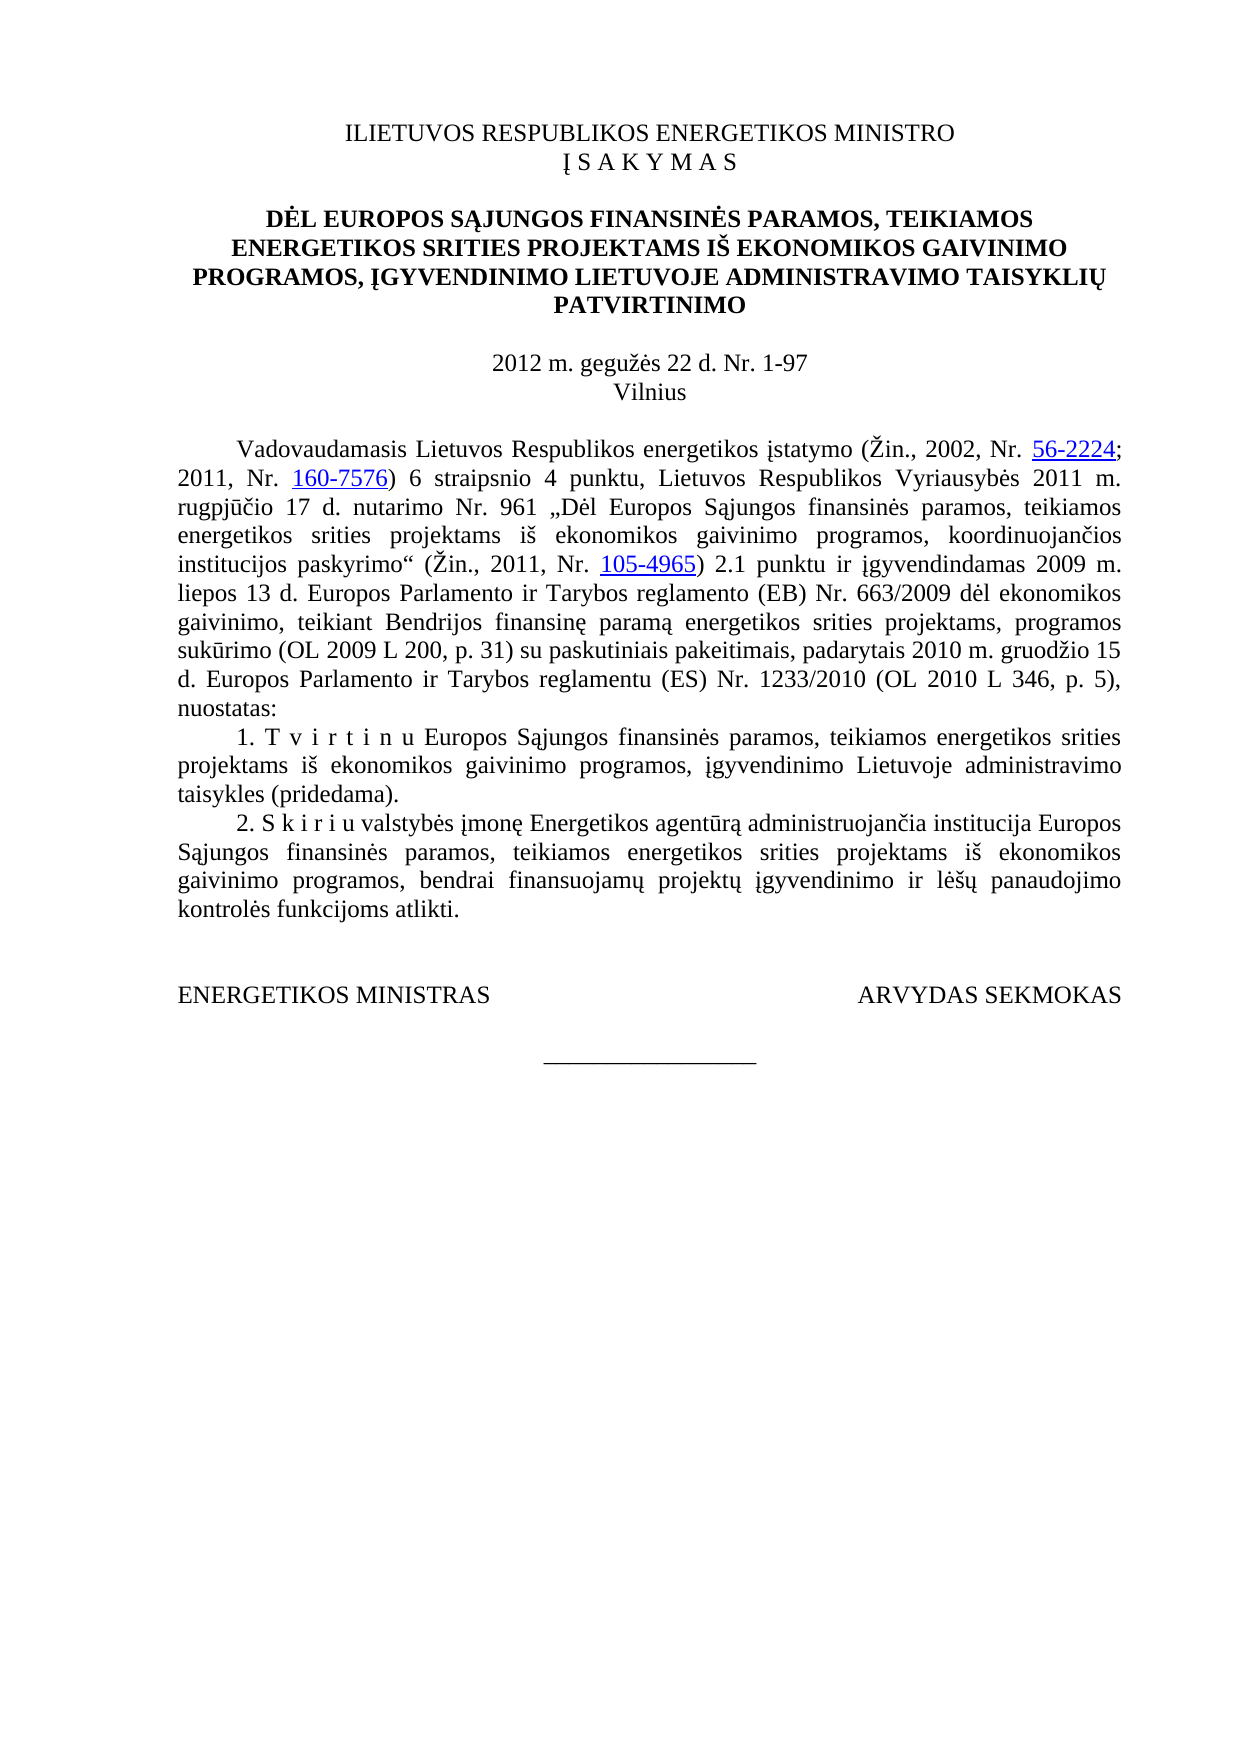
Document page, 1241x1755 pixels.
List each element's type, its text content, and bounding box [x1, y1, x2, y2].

text iLIETUVOS RESPUBLIKOS ENERGETIKOS MINISTRO [177, 118, 1122, 147]
text 2012 m. gegužės 22 d. Nr. 1-97 [177, 348, 1122, 377]
text 1. T v i r t i n u Europos Sąjungos finansinės paramos, teikiamos energetikos srities projektams iš ekonomikos gaivinimo programos, įgyvendinimo Lietuvoje administravimo taisykles (pridedama). [177, 722, 1122, 808]
text Vadovaudamasis Lietuvos Respublikos energetikos įstatymo (Žin., 2002, Nr. 56-2224; 2011, Nr. 160-7576) 6 straipsnio 4 punktu, Lietuvos Respublikos Vyriausybės 2011 m. rugpjūčio 17 d. nutarimo Nr. 961 „Dėl Europos Sąjungos finansinės paramos, teikiamos energetikos srities projektams iš ekonomikos gaivinimo programos, koordinuojančios institucijos paskyrimo“ (Žin., 2011, Nr. 105-4965) 2.1 punktu ir įgyvendindamas 2009 m. liepos 13 d. Europos Parlamento ir Tarybos reglamento (EB) Nr. 663/2009 dėl ekonomikos gaivinimo, teikiant Bendrijos finansinę paramą energetikos srities projektams, programos sukūrimo (OL 2009 L 200, p. 31) su paskutiniais pakeitimais, padarytais 2010 m. gruodžio 15 d. Europos Parlamento ir Tarybos reglamentu (ES) Nr. 1233/2010 (OL 2010 L 346, p. 5), nuostatas: [177, 434, 1122, 722]
text Vilnius [177, 377, 1122, 406]
text Dėl EUROPOS SĄJUNGOS FINANSINĖS PARAMOS, TEIKIAMOS ENERGETIKOS SRITIES PROJEKTAMS IŠ ekonomikos gaivinimo programos, ĮGYVENDInimo LIETUVOJE ADMINISTRAVIMO TAISYKLIŲ PATVIRTINImo [177, 204, 1122, 319]
text į s a k y m a s [177, 147, 1122, 176]
text 2. S k i r i u valstybės įmonę Energetikos agentūrą administruojančia institucija Europos Sąjungos finansinės paramos, teikiamos energetikos srities projektams iš ekonomikos gaivinimo programos, bendrai finansuojamų projektų įgyvendinimo ir lėšų panaudojimo kontrolės funkcijoms atlikti. [177, 808, 1122, 923]
text _________________ [177, 1038, 1122, 1067]
text Energetikos ministras Arvydas Sekmokas [177, 981, 1122, 1009]
